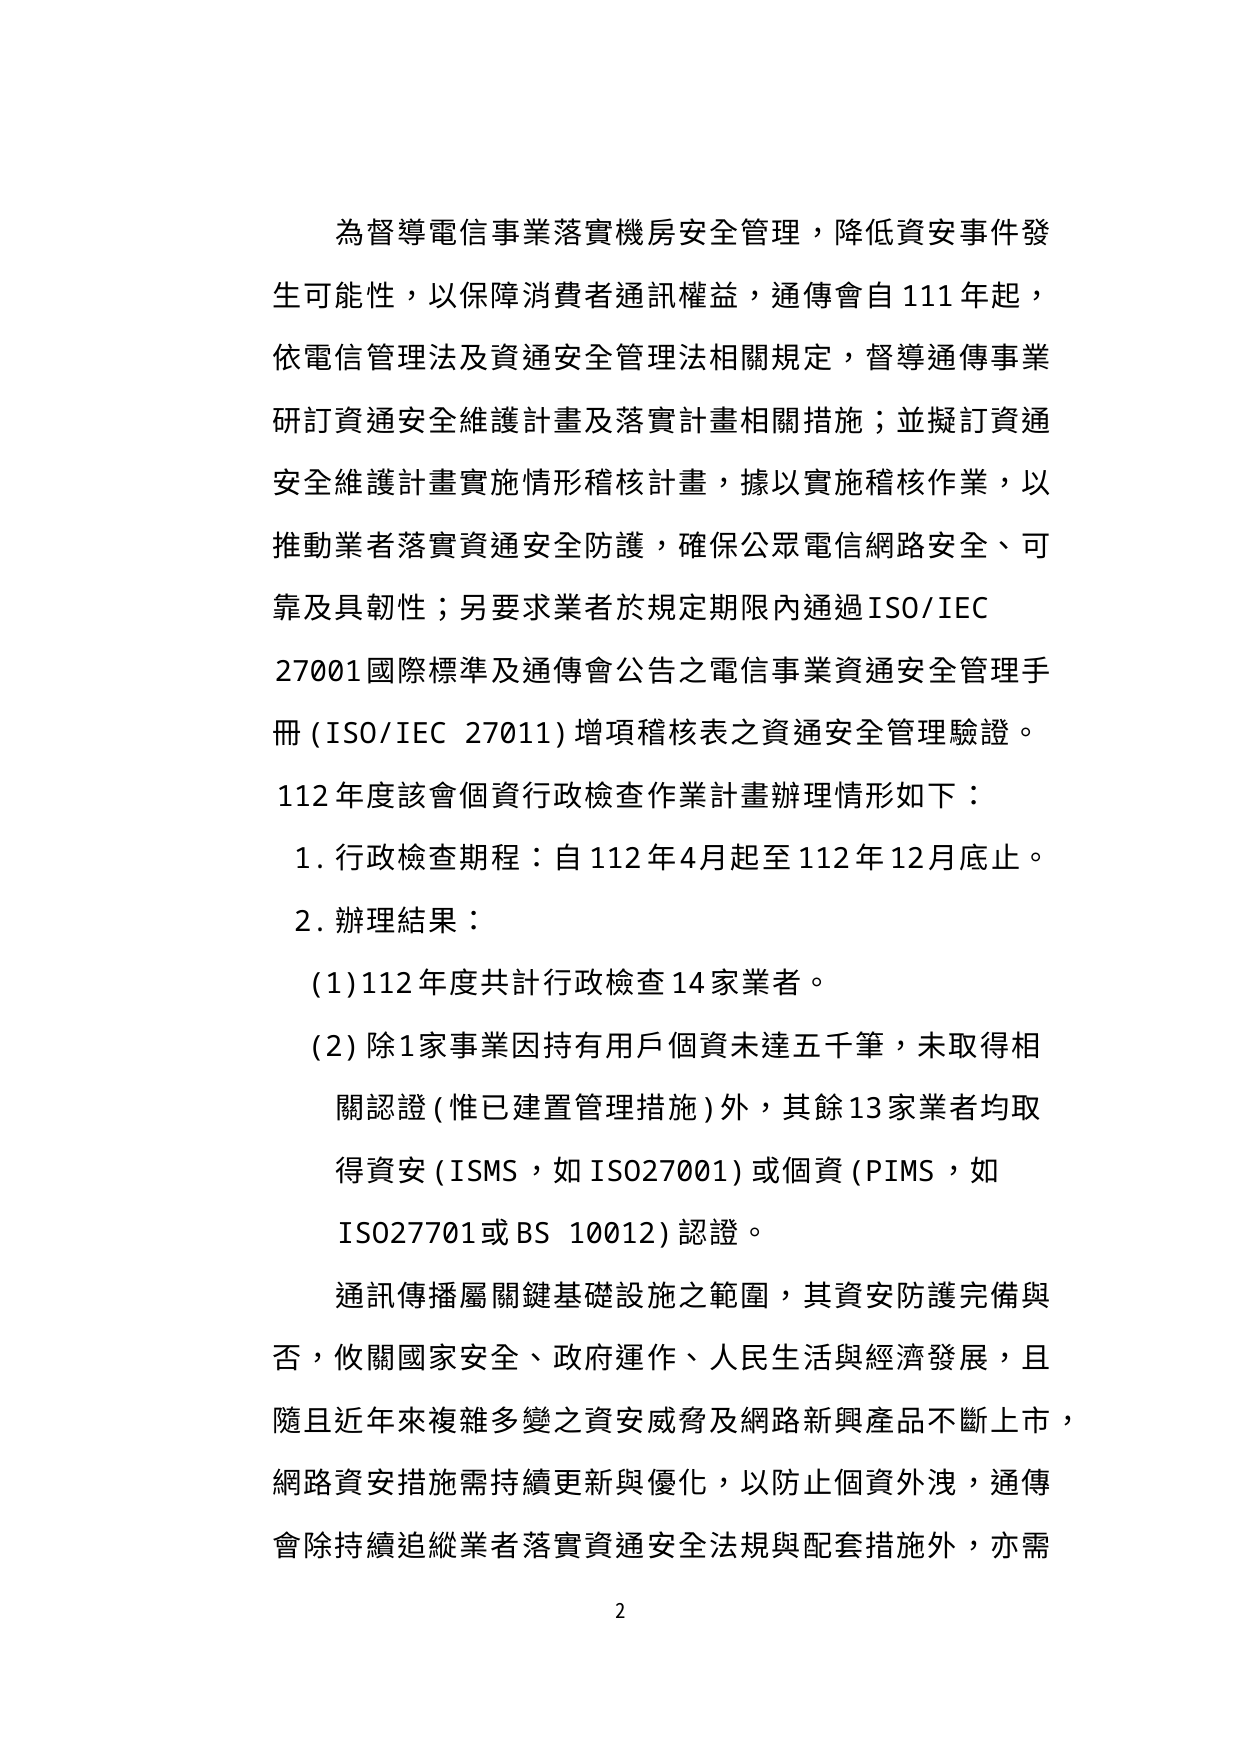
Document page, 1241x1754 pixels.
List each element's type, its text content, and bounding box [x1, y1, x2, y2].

text 1.行政檢查期程：自112年4月起至112年12月底止。 [266, 814, 1063, 877]
text 2.辦理結果： [266, 877, 1063, 939]
text 通訊傳播屬關鍵基礎設施之範圍，其資安防護完備與否，攸關國家安全、政府運作、人民生活與經濟發展，且隨且近年來複雜多變之資安威脅及網路新興產品不斷上市，網路資安措施需持續更新與優化，以防止個資外洩，通傳會除持續追縱業者落實資通安全法規與配套措施外，亦需掌握先進國家關鍵基礎設施資安防禦趨勢變化，以及時補強資安保護措施及管理規定。 [266, 1252, 1063, 1564]
text 為督導電信事業落實機房安全管理，降低資安事件發生可能性，以保障消費者通訊權益，通傳會自111年起，依電信管理法及資通安全管理法相關規定，督導通傳事業研訂資通安全維護計畫及落實計畫相關措施；並擬訂資通安全維護計畫實施情形稽核計畫，據以實施稽核作業，以推動業者落實資通安全防護，確保公眾電信網路安全、可靠及具韌性；另要求業者於規定期限內通過ISO/IEC 27001國際標準及通傳會公告之電信事業資通安全管理手冊(ISO/IEC 27011)增項稽核表之資通安全管理驗證。112年度該會個資行政檢查作業計畫辦理情形如下： [266, 189, 1063, 814]
text (2)除1家事業因持有用戶個資未達五千筆，未取得相關認證(惟已建置管理措施)外，其餘13家業者均取得資安(ISMS，如ISO27001)或個資(PIMS，如ISO27701或BS 10012)認證。 [295, 1002, 1063, 1252]
text (1)112年度共計行政檢查14家業者。 [295, 939, 1063, 1002]
